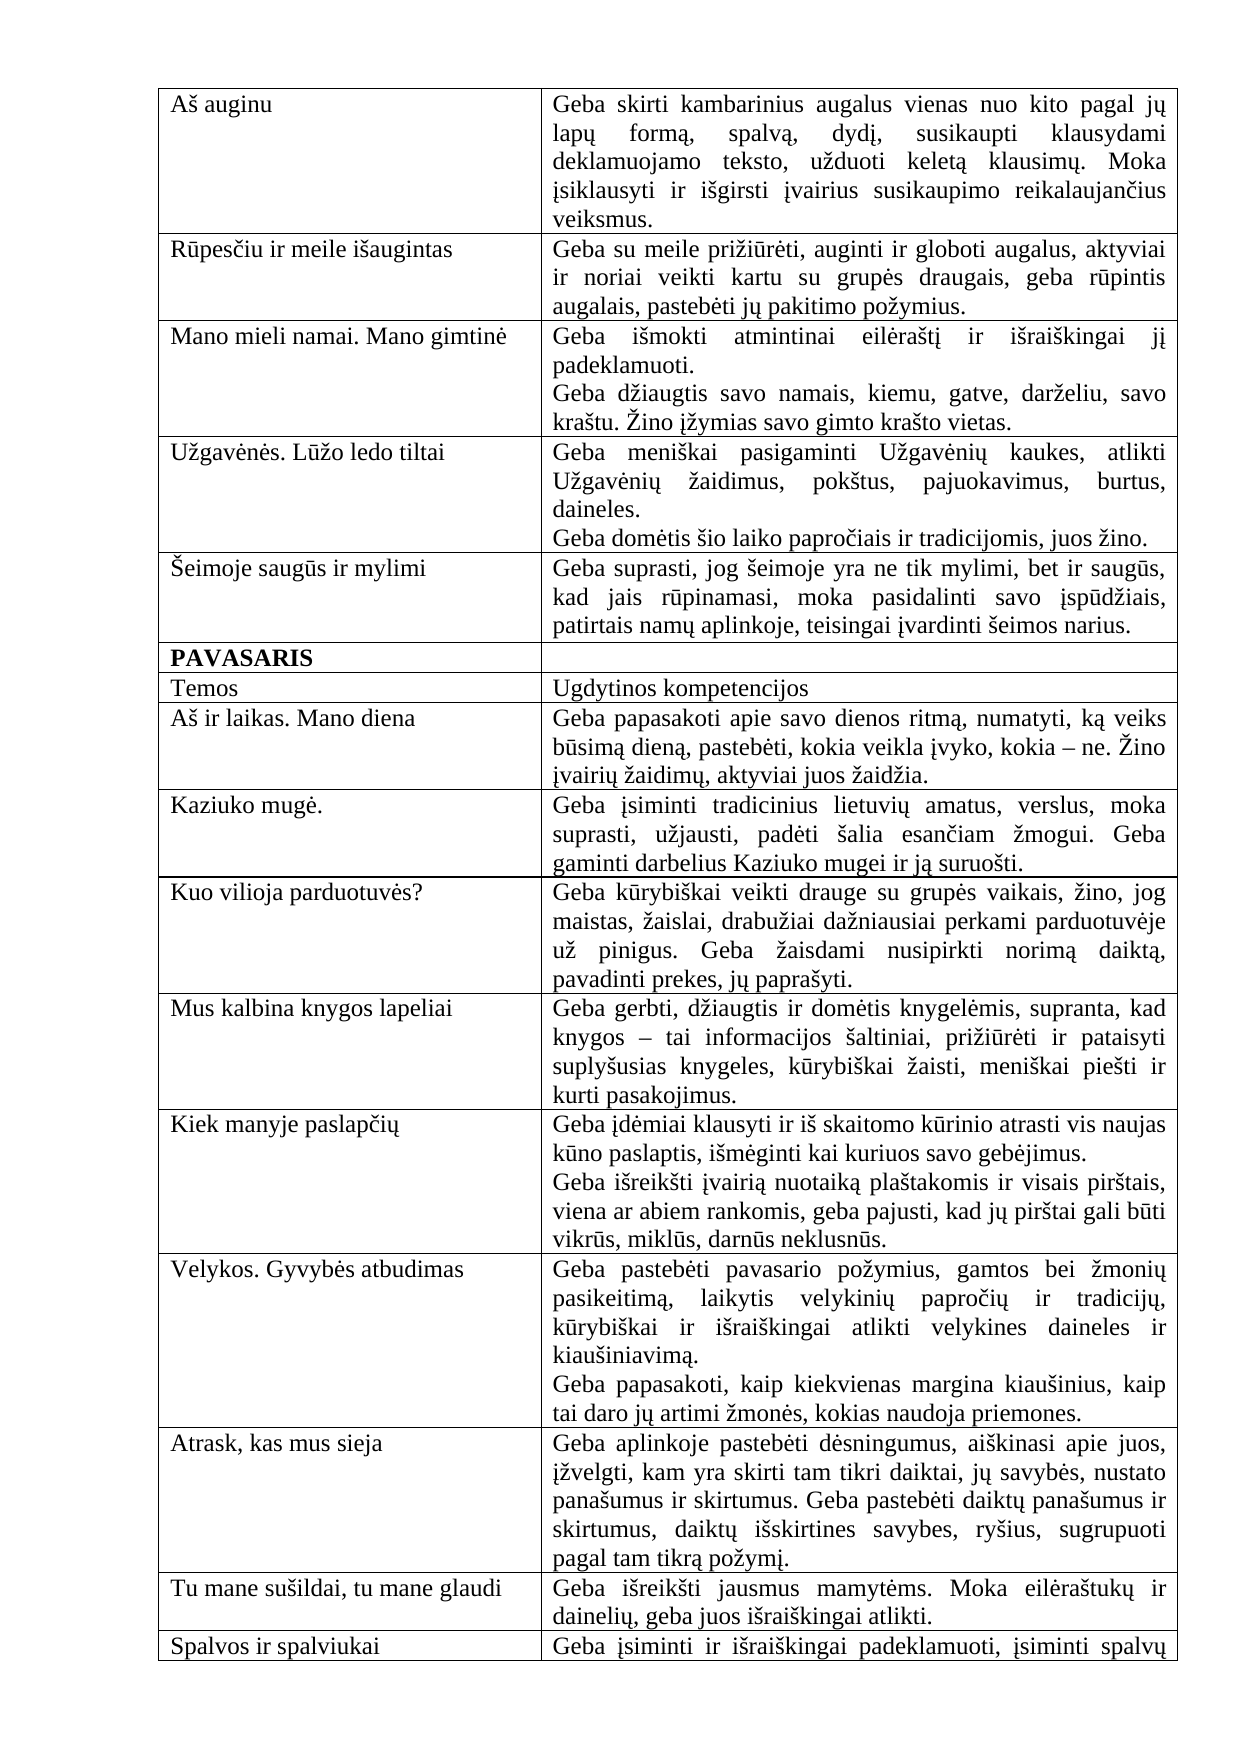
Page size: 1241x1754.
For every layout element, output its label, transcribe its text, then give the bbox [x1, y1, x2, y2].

table_cell [542, 643, 1177, 672]
table_cell Geba pastebėti pavasario požymius, gamtos bei žmonių pasikeitimą, laikytis velykinių papročių ir tradicijų, kūrybiškai ir išraiškingai atlikti velykines daineles ir kiaušiniavimą. Geba papasakoti, kaip kiekvienas margina kiaušinius, kaip tai daro jų artimi žmonės, kokias naudoja priemones. [542, 1254, 1177, 1427]
table_cell Kaziuko mugė. [159, 790, 541, 876]
table_cell Mano mieli namai. Mano gimtinė [159, 321, 541, 436]
table_cell Spalvos ir spalviukai [159, 1631, 541, 1660]
table_cell Mus kalbina knygos lapeliai [159, 994, 541, 1108]
table_cell Geba aplinkoje pastebėti dėsningumus, aiškinasi apie juos, įžvelgti, kam yra skirti tam tikri daiktai, jų savybės, nustato panašumus ir skirtumus. Geba pastebėti daiktų panašumus ir skirtumus, daiktų išskirtines savybes, ryšius, sugrupuoti pagal tam tikrą požymį. [542, 1428, 1177, 1572]
table_cell Velykos. Gyvybės atbudimas [159, 1254, 541, 1427]
table_cell Ugdytinos kompetencijos [542, 673, 1177, 702]
table_cell Geba išmokti atmintinai eilėraštį ir išraiškingai jį padeklamuoti. Geba džiaugtis savo namais, kiemu, gatve, darželiu, savo kraštu. Žino įžymias savo gimto krašto vietas. [542, 321, 1177, 436]
table_cell Geba skirti kambarinius augalus vienas nuo kito pagal jų lapų formą, spalvą, dydį, susikaupti klausydami deklamuojamo teksto, užduoti keletą klausimų. Moka įsiklausyti ir išgirsti įvairius susikaupimo reikalaujančius veiksmus. [542, 89, 1177, 233]
table_cell Tu mane sušildai, tu mane glaudi [159, 1573, 541, 1630]
table_cell Temos [159, 673, 541, 702]
table_cell Geba papasakoti apie savo dienos ritmą, numatyti, ką veiks būsimą dieną, pastebėti, kokia veikla įvyko, kokia – ne. Žino įvairių žaidimų, aktyviai juos žaidžia. [542, 703, 1177, 789]
table_cell Geba kūrybiškai veikti drauge su grupės vaikais, žino, jog maistas, žaislai, drabužiai dažniausiai perkami parduotuvėje už pinigus. Geba žaisdami nusipirkti norimą daiktą, pavadinti prekes, jų paprašyti. [542, 878, 1177, 992]
table_cell Geba išreikšti jausmus mamytėms. Moka eilėraštukų ir dainelių, geba juos išraiškingai atlikti. [542, 1573, 1177, 1630]
table_cell Aš auginu [159, 89, 541, 233]
table_cell Aš ir laikas. Mano diena [159, 703, 541, 789]
table_cell Užgavėnės. Lūžo ledo tiltai [159, 437, 541, 552]
table_cell Rūpesčiu ir meile išaugintas [159, 234, 541, 320]
table_cell Geba suprasti, jog šeimoje yra ne tik mylimi, bet ir saugūs, kad jais rūpinamasi, moka pasidalinti savo įspūdžiais, patirtais namų aplinkoje, teisingai įvardinti šeimos narius. [542, 553, 1177, 642]
table_cell Kuo vilioja parduotuvės? [159, 878, 541, 992]
table_cell Atrask, kas mus sieja [159, 1428, 541, 1572]
table_cell PAVASARIS [159, 643, 541, 672]
table_cell Geba įdėmiai klausyti ir iš skaitomo kūrinio atrasti vis naujas kūno paslaptis, išmėginti kai kuriuos savo gebėjimus. Geba išreikšti įvairią nuotaiką plaštakomis ir visais pirštais, viena ar abiem rankomis, geba pajusti, kad jų pirštai gali būti vikrūs, miklūs, darnūs neklusnūs. [542, 1110, 1177, 1253]
table_cell Geba įsiminti ir išraiškingai padeklamuoti, įsiminti spalvų [542, 1631, 1177, 1660]
table_cell Kiek manyje paslapčių [159, 1110, 541, 1253]
table_cell Geba meniškai pasigaminti Užgavėnių kaukes, atlikti Užgavėnių žaidimus, pokštus, pajuokavimus, burtus, daineles. Geba domėtis šio laiko papročiais ir tradicijomis, juos žino. [542, 437, 1177, 552]
table_cell Šeimoje saugūs ir mylimi [159, 553, 541, 642]
table_cell Geba su meile prižiūrėti, auginti ir globoti augalus, aktyviai ir noriai veikti kartu su grupės draugais, geba rūpintis augalais, pastebėti jų pakitimo požymius. [542, 234, 1177, 320]
table_cell Geba įsiminti tradicinius lietuvių amatus, verslus, moka suprasti, užjausti, padėti šalia esančiam žmogui. Geba gaminti darbelius Kaziuko mugei ir ją suruošti. [542, 790, 1177, 876]
table_cell Geba gerbti, džiaugtis ir domėtis knygelėmis, supranta, kad knygos – tai informacijos šaltiniai, prižiūrėti ir pataisyti suplyšusias knygeles, kūrybiškai žaisti, meniškai piešti ir kurti pasakojimus. [542, 994, 1177, 1108]
